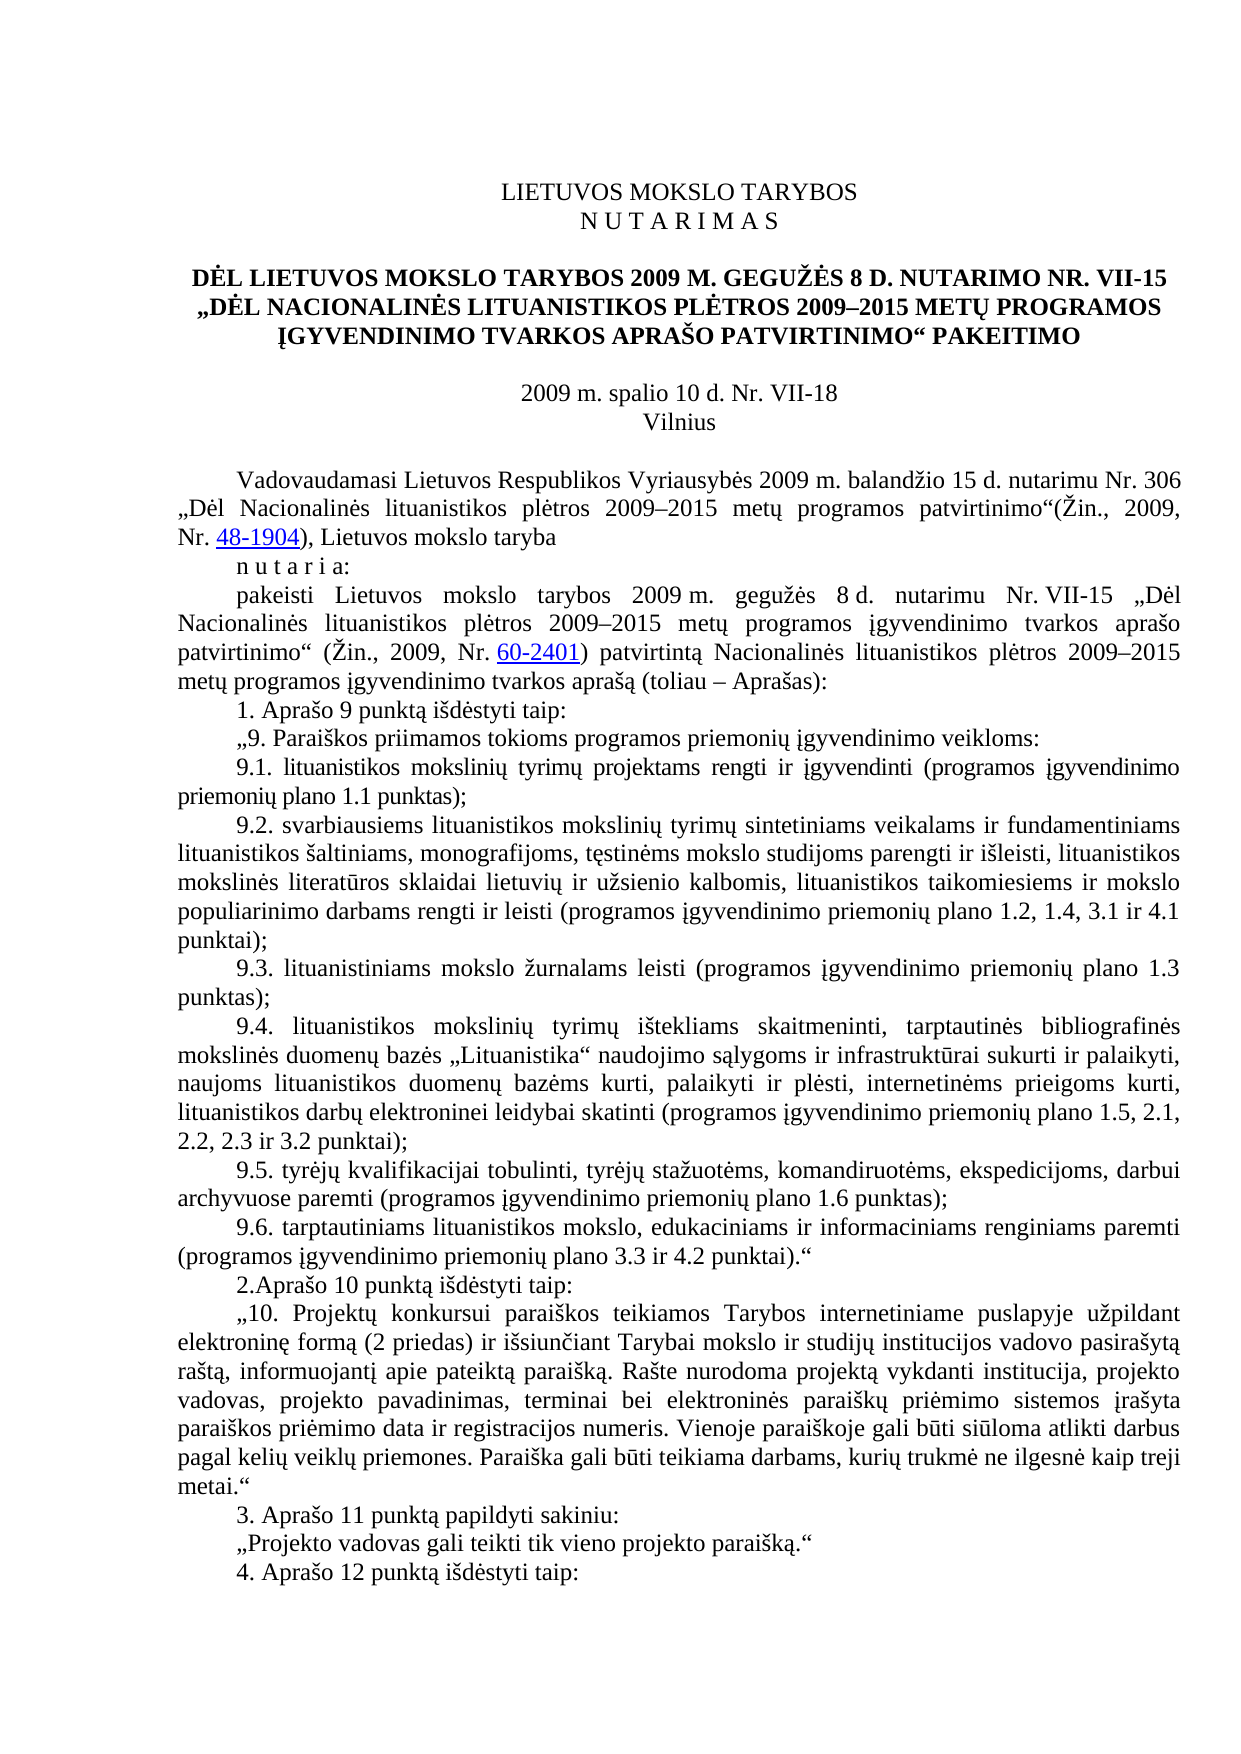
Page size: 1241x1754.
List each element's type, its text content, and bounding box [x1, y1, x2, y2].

text 3. Aprašo 11 punktą papildyti sakiniu: [177, 1500, 1181, 1528]
text 9.3. lituanistiniams mokslo žurnalams leisti (programos įgyvendinimo priemonių plano 1.3 punktas); [177, 953, 1181, 1011]
text 2.Aprašo 10 punktą išdėstyti taip: [177, 1270, 1181, 1298]
text N U T A R I M A S [177, 206, 1181, 235]
text Dėl Lietuvos mokslo tarybos 2009 m. gegužės 8 d. nutarimo Nr. VII-15 „Dėl Nacionalinės lituanistikos plėtros 2009–2015 metų programos įgyvendinimo tvarkos aprašo PATvirtinimo“ PAKEITIMo [177, 263, 1181, 350]
text „9. Paraiškos priimamos tokioms programos priemonių įgyvendinimo veikloms: [177, 723, 1181, 752]
text 2009 m. spalio 10 d. Nr. VII-18 [177, 378, 1181, 407]
text „10. Projektų konkursui paraiškos teikiamos Tarybos internetiniame puslapyje užpildant elektroninę formą (2 priedas) ir išsiunčiant Tarybai mokslo ir studijų institucijos vadovo pasirašytą raštą, informuojantį apie pateiktą paraišką. Rašte nurodoma projektą vykdanti institucija, projekto vadovas, projekto pavadinimas, terminai bei elektroninės paraiškų priėmimo sistemos įrašyta paraiškos priėmimo data ir registracijos numeris. Vienoje paraiškoje gali būti siūloma atlikti darbus pagal kelių veiklų priemones. Paraiška gali būti teikiama darbams, kurių trukmė ne ilgesnė kaip treji metai.“ [177, 1298, 1181, 1500]
text 1. Aprašo 9 punktą išdėstyti taip: [177, 695, 1181, 723]
text 9.5. tyrėjų kvalifikacijai tobulinti, tyrėjų stažuotėms, komandiruotėms, ekspedicijoms, darbui archyvuose paremti (programos įgyvendinimo priemonių plano 1.6 punktas); [177, 1155, 1181, 1212]
text n u t a r i a: [177, 551, 1181, 580]
text 9.1. lituanistikos mokslinių tyrimų projektams rengti ir įgyvendinti (programos įgyvendinimo priemonių plano 1.1 punktas); [177, 752, 1181, 810]
text pakeisti Lietuvos mokslo tarybos 2009 m. gegužės 8 d. nutarimu Nr. VII-15 „Dėl Nacionalinės lituanistikos plėtros 2009–2015 metų programos įgyvendinimo tvarkos aprašo patvirtinimo“ (Žin., 2009, Nr. 60-2401) patvirtintą Nacionalinės lituanistikos plėtros 2009–2015 metų programos įgyvendinimo tvarkos aprašą (toliau – Aprašas): [177, 580, 1181, 695]
text LIETUVOS MOKSLO TARYBOS [177, 177, 1181, 206]
text Vilnius [177, 407, 1181, 436]
text 9.4. lituanistikos mokslinių tyrimų ištekliams skaitmeninti, tarptautinės bibliografinės mokslinės duomenų bazės „Lituanistika“ naudojimo sąlygoms ir infrastruktūrai sukurti ir palaikyti, naujoms lituanistikos duomenų bazėms kurti, palaikyti ir plėsti, internetinėms prieigoms kurti, lituanistikos darbų elektroninei leidybai skatinti (programos įgyvendinimo priemonių plano 1.5, 2.1, 2.2, 2.3 ir 3.2 punktai); [177, 1011, 1181, 1155]
text 4. Aprašo 12 punktą išdėstyti taip: [177, 1557, 1181, 1586]
text 9.2. svarbiausiems lituanistikos mokslinių tyrimų sintetiniams veikalams ir fundamentiniams lituanistikos šaltiniams, monografijoms, tęstinėms mokslo studijoms parengti ir išleisti, lituanistikos mokslinės literatūros sklaidai lietuvių ir užsienio kalbomis, lituanistikos taikomiesiems ir mokslo populiarinimo darbams rengti ir leisti (programos įgyvendinimo priemonių plano 1.2, 1.4, 3.1 ir 4.1 punktai); [177, 810, 1181, 953]
text „Projekto vadovas gali teikti tik vieno projekto paraišką.“ [177, 1528, 1181, 1557]
text Vadovaudamasi Lietuvos Respublikos Vyriausybės 2009 m. balandžio 15 d. nutarimu Nr. 306 „Dėl Nacionalinės lituanistikos plėtros 2009–2015 metų programos patvirtinimo“(Žin., 2009, Nr. 48-1904), Lietuvos mokslo taryba [177, 465, 1181, 551]
text 9.6. tarptautiniams lituanistikos mokslo, edukaciniams ir informaciniams renginiams paremti (programos įgyvendinimo priemonių plano 3.3 ir 4.2 punktai).“ [177, 1212, 1181, 1270]
